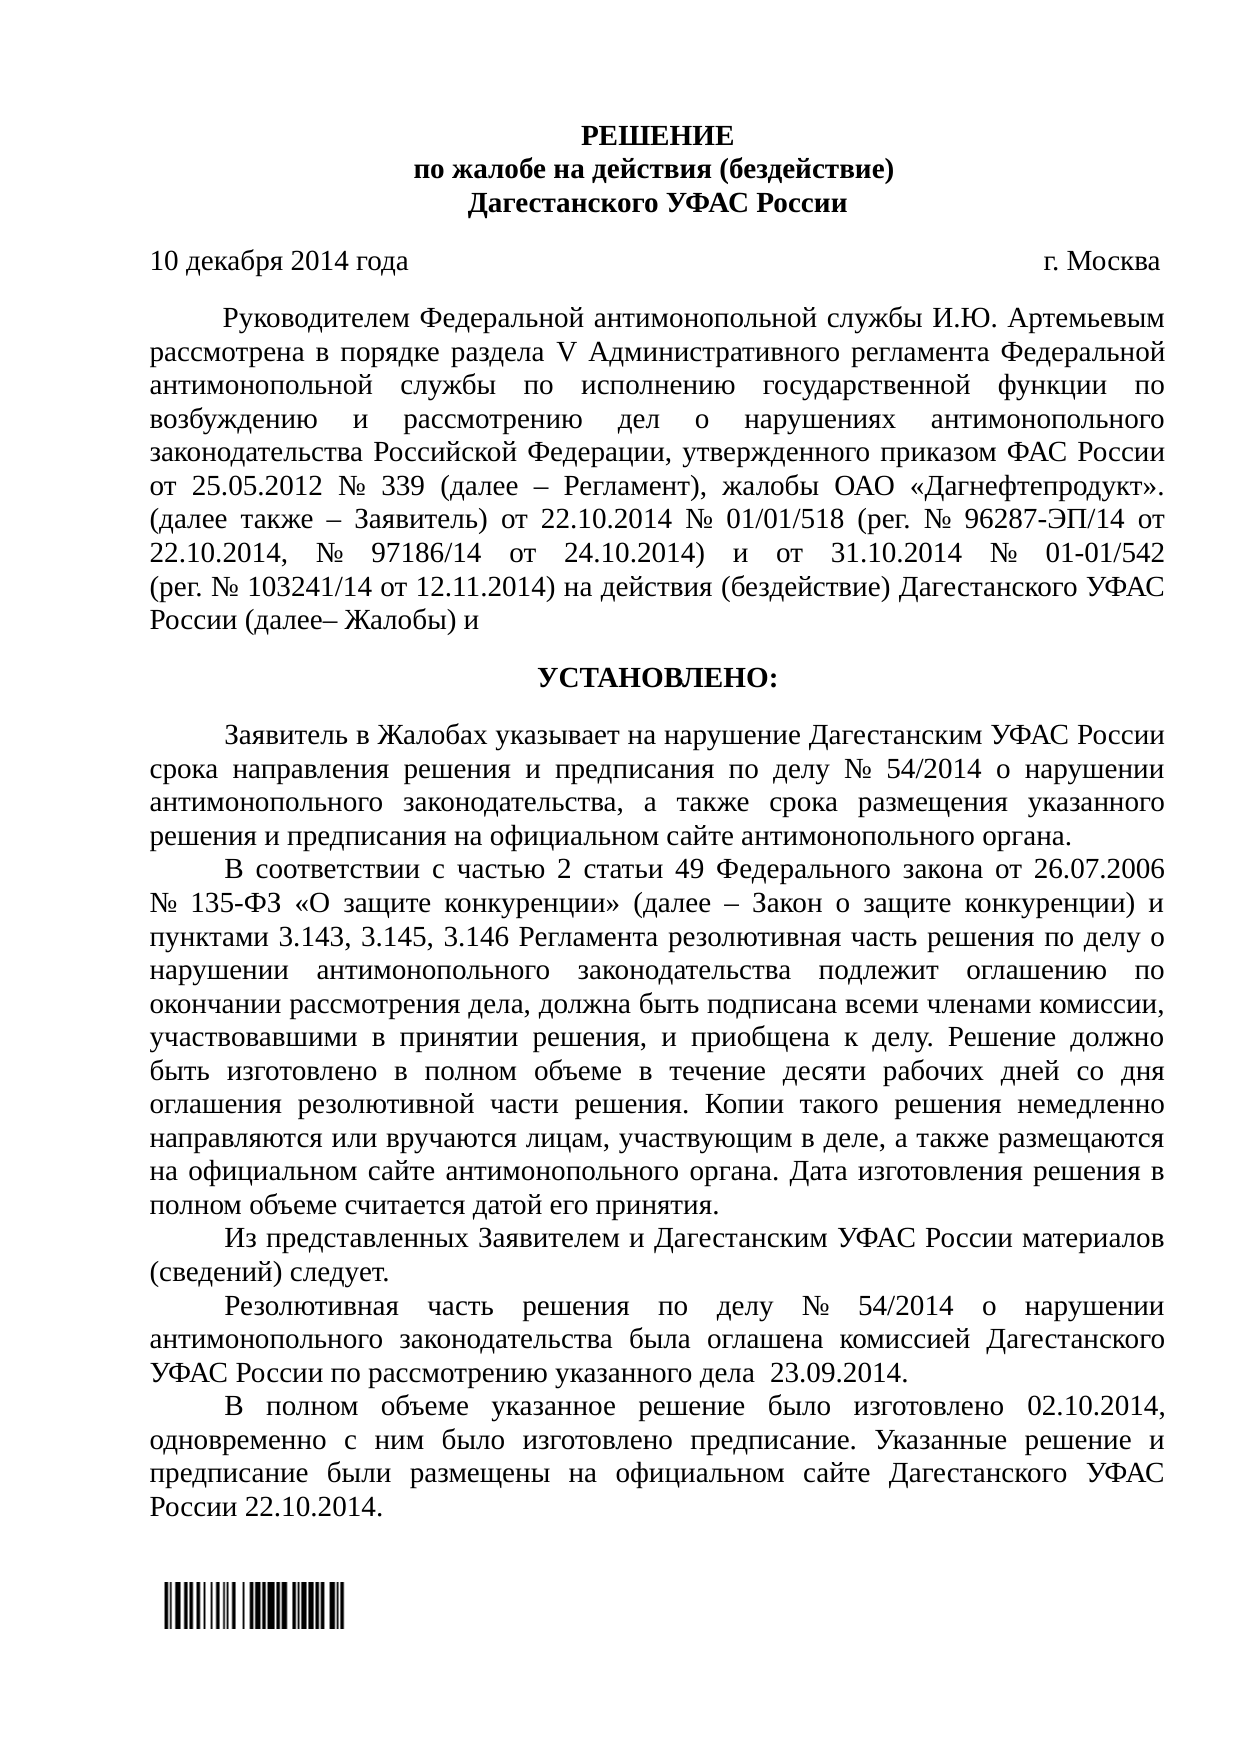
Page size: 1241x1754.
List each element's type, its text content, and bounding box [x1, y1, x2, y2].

text В соответствии с частью 2 статьи 49 Федерального закона от 26.07.2006 № 135-ФЗ «О защите конкуренции» (далее – Закон о защите конкуренции) и пунктами 3.143, 3.145, 3.146 Регламента резолютивная часть решения по делу о нарушении антимонопольного законодательства подлежит оглашению по окончании рассмотрения дела, должна быть подписана всеми членами комиссии, участвовавшими в принятии решения, и приобщена к делу. Решение должно быть изготовлено в полном объеме в течение десяти рабочих дней со дня оглашения резолютивной части решения. Копии такого решения немедленно направляются или вручаются лицам, участвующим в деле, а также размещаются на официальном сайте антимонопольного органа. Дата изготовления решения в полном объеме считается датой его принятия. [149, 852, 1166, 1221]
text Руководителем Федеральной антимонопольной службы И.Ю. Артемьевым рассмотрена в порядке раздела V Административного регламента Федеральной антимонопольной службы по исполнению государственной функции по возбуждению и рассмотрению дел о нарушениях антимонопольного законодательства Российской Федерации, утвержденного приказом ФАС России от 25.05.2012 № 339 (далее – Регламент), жалобы ОАО «Дагнефтепродукт». (далее также – Заявитель) от 22.10.2014 № 01/01/518 (рег. № 96287-ЭП/14 от 22.10.2014, № 97186/14 от 24.10.2014) и от 31.10.2014 № 01-01/542 (рег. № 103241/14 от 12.11.2014) на действия (бездействие) Дагестанского УФАС России (далее– Жалобы) и [149, 300, 1166, 636]
text 10 декабря 2014 года г. Москва [149, 243, 1166, 276]
text по жалобе на действия (бездействие) [149, 152, 1166, 185]
text В полном объеме указанное решение было изготовлено 02.10.2014, одновременно с ним было изготовлено предписание. Указанные решение и предписание были размещены на официальном сайте Дагестанского УФАС России 22.10.2014. [149, 1388, 1166, 1522]
text Из представленных Заявителем и Дагестанским УФАС России материалов (сведений) следует. [149, 1221, 1166, 1288]
text Резолютивная часть решения по делу № 54/2014 о нарушении антимонопольного законодательства была оглашена комиссией Дагестанского УФАС России по рассмотрению указанного дела 23.09.2014. [149, 1288, 1166, 1388]
subtitle РЕШЕНИЕ [149, 118, 1166, 152]
text УСТАНОВЛЕНО: [149, 660, 1166, 693]
picture [149, 1582, 362, 1629]
text Дагестанского УФАС России [149, 185, 1166, 219]
text Заявитель в Жалобах указывает на нарушение Дагестанским УФАС России срока направления решения и предписания по делу № 54/2014 о нарушении антимонопольного законодательства, а также срока размещения указанного решения и предписания на официальном сайте антимонопольного органа. [149, 717, 1166, 852]
